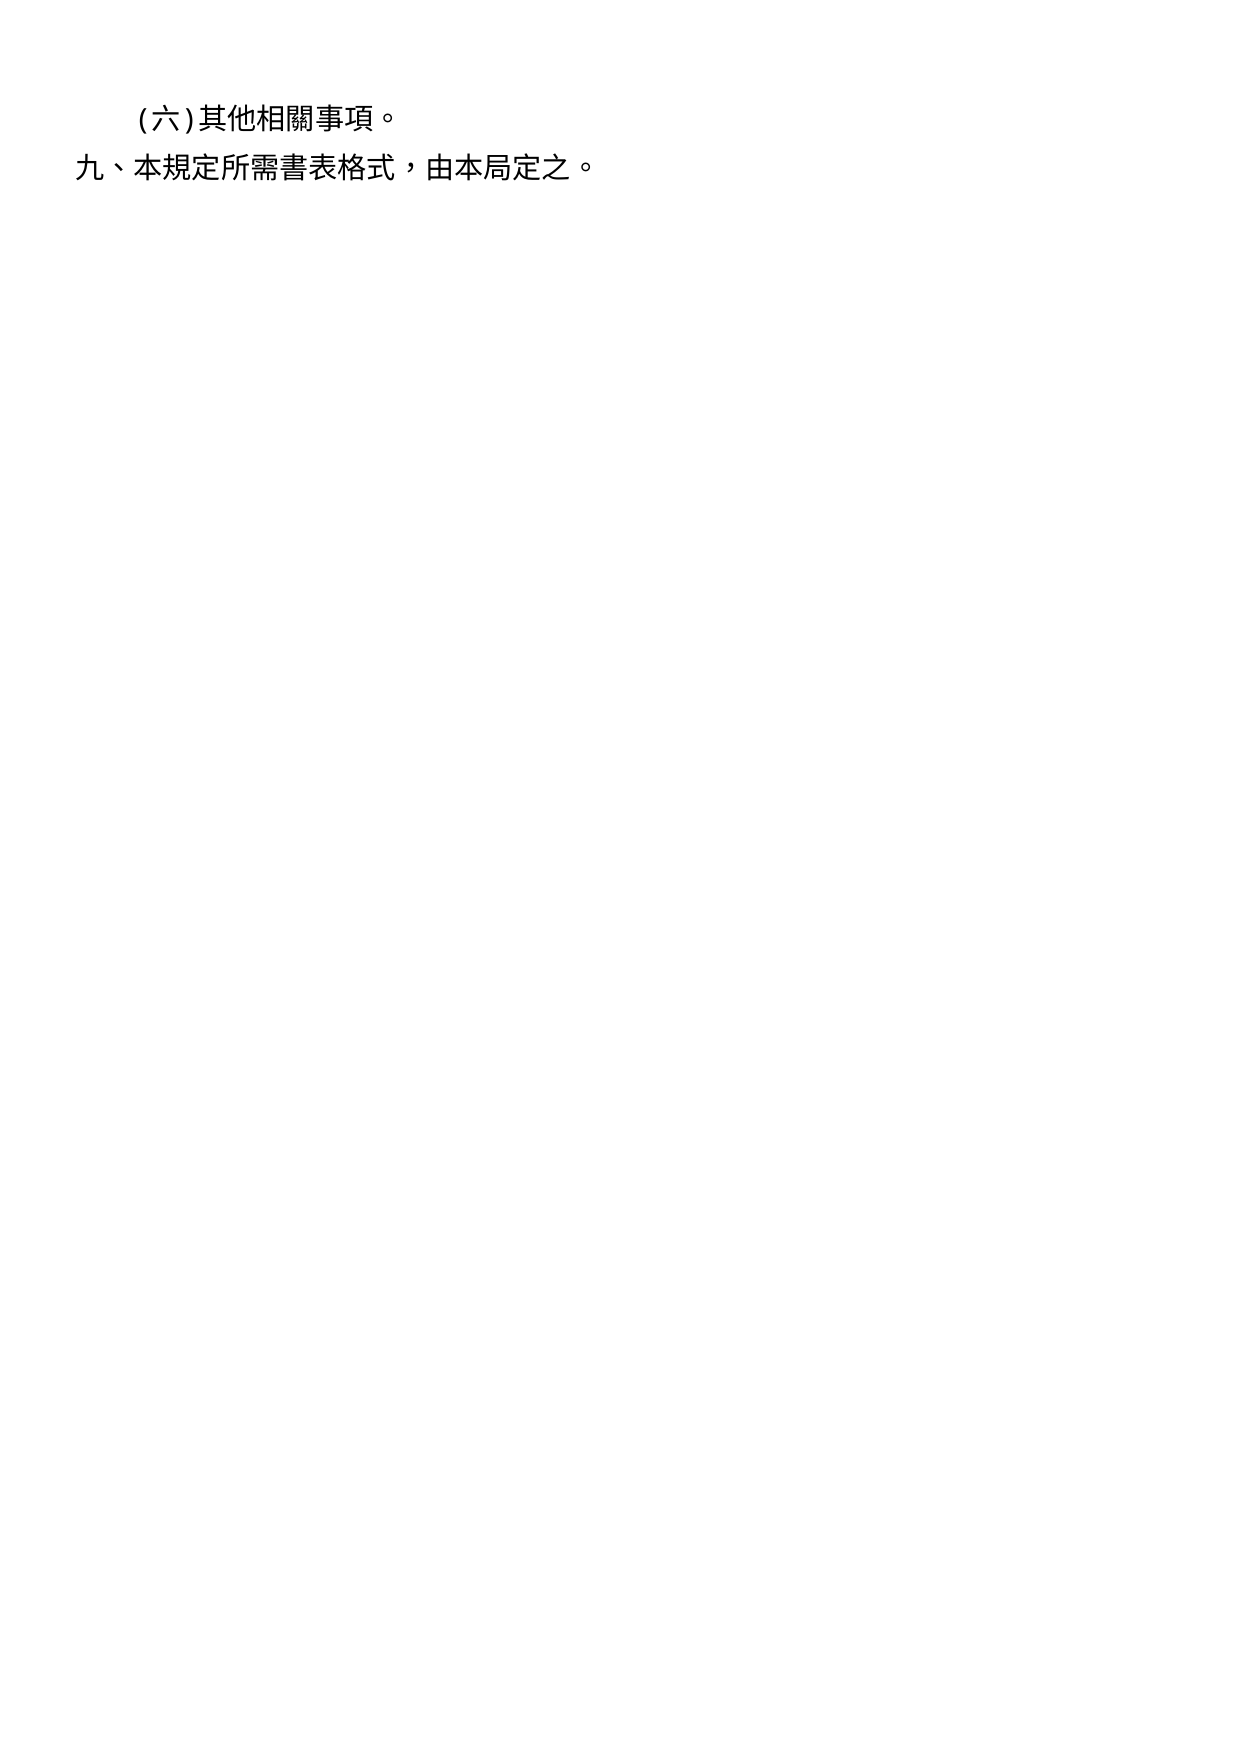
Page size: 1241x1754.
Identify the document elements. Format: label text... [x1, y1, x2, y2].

text 九、本規定所需書表格式，由本局定之。 [75, 144, 1167, 187]
text (六)其他相關事項。 [75, 96, 1167, 138]
